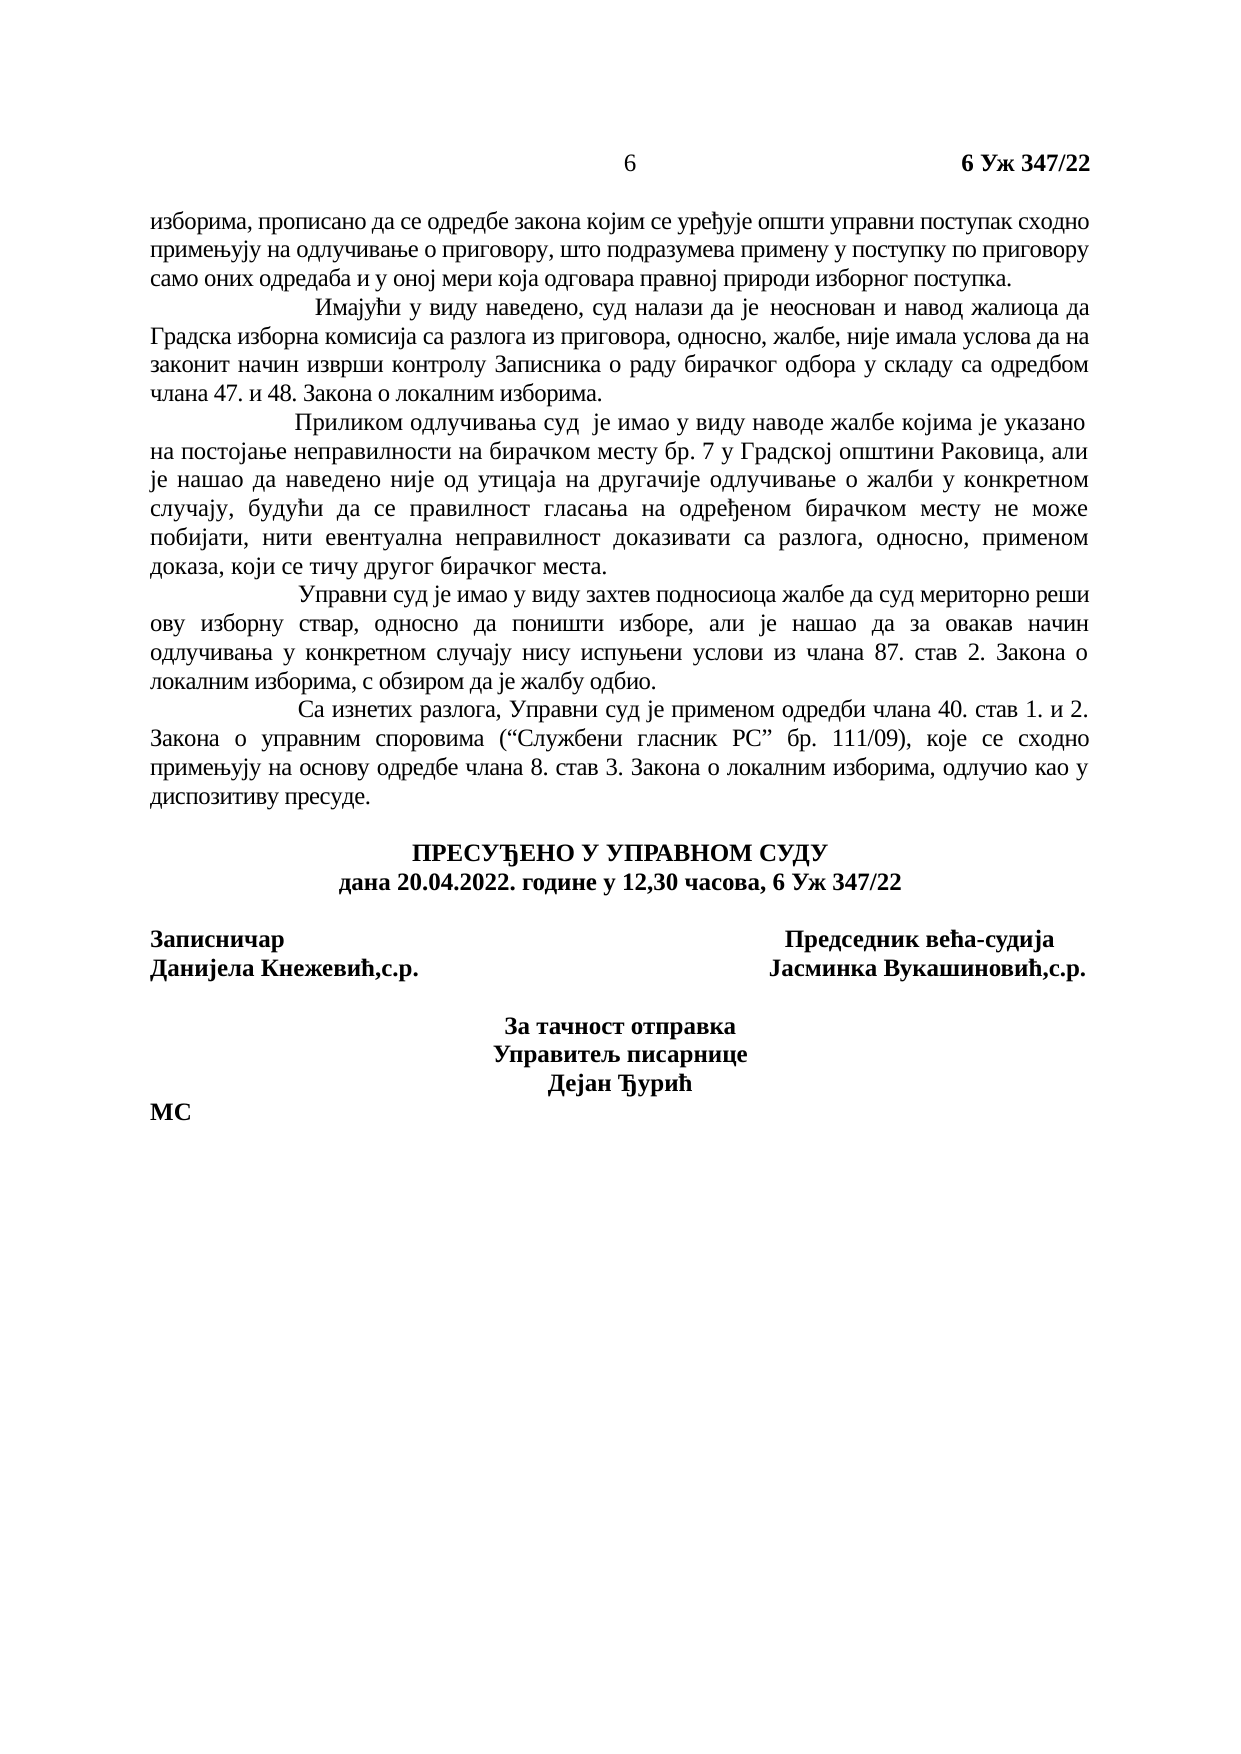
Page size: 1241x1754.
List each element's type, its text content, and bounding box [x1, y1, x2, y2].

text MС [150, 1097, 1089, 1126]
text дана 20.04.2022. године у 12,30 часова, 6 Уж 347/22 [150, 867, 1090, 896]
text Са изнетих разлога, Управни суд је применом одредби члана 40. став 1. и 2. Закона о управним споровима (“Службени гласник РС” бр. 111/09), које се сходно примењују на основу одредбе члана 8. став 3. Закона о локалним изборима, одлучио као у диспозитиву пресуде. [150, 694, 1090, 809]
text Записничар Председник већа-судија [150, 924, 1090, 953]
text За тачност отправка [150, 1011, 1090, 1039]
text Приликом одлучивања суд је имао у виду наводе жалбе којима је указано на постојање неправилности на бирачком месту бр. 7 у Градској општини Раковица, али је нашао да наведено није од утицаја на другачије одлучивање о жалби у конкретном случају, будући да се правилност гласања на одређеном бирачком месту не може побијати, нити евентуална неправилност доказивати са разлога, односно, применом доказа, који се тичу другог бирачког места. [150, 407, 1090, 579]
text ПРЕСУЂЕНО У УПРАВНОМ СУДУ [150, 838, 1090, 867]
text Имајући у виду наведено, суд налази да је неоснован и навод жалиоца да Градска изборна комисија са разлога из приговора, односно, жалбе, није имала услова да на законит начин изврши контролу Записника о раду бирачког одбора у складу са одредбом члана 47. и 48. Закона о локалним изборима. [150, 292, 1090, 407]
text Управни суд је имао у виду захтев подносиоца жалбе да суд мериторно реши ову изборну ствар, односно да поништи изборе, али је нашао да за овакав начин одлучивања у конкретном случају нису испуњени услови из члана 87. став 2. Закона о локалним изборима, с обзиром да је жалбу одбио. [150, 579, 1090, 694]
text Данијела Кнежевић,с.р. Јасминка Вукашиновић,с.р. [150, 953, 1090, 982]
text изборима, прописано да се одредбе закона којим се уређује општи управни поступак сходно примењују на одлучивање о приговору, што подразумева примену у поступку по приговору само оних одредаба и у оној мери која одговара правној природи изборног поступка. [150, 206, 1090, 292]
text Управитељ писарнице [150, 1039, 1090, 1068]
text Дејан Ђурић [150, 1068, 1090, 1097]
